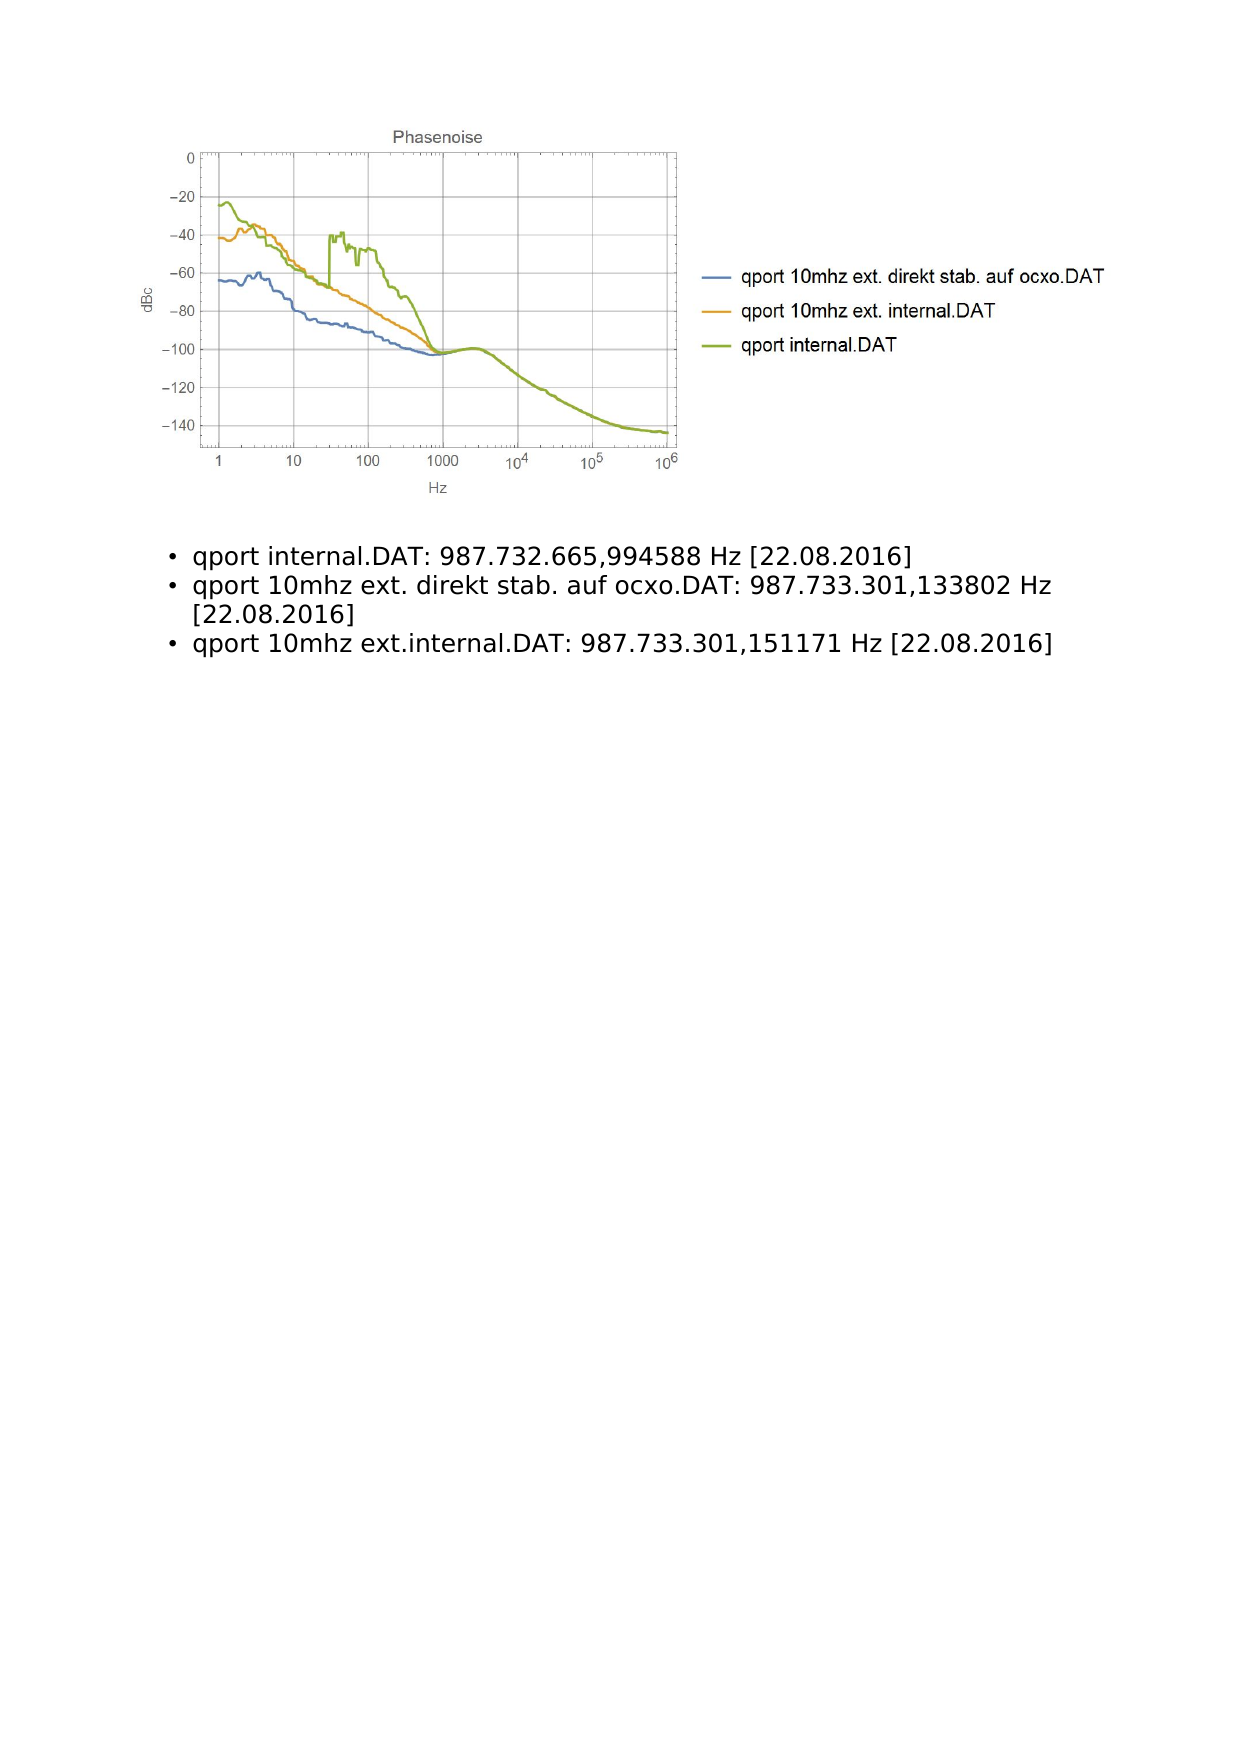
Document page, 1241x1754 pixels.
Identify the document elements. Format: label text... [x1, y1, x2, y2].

picture [118, 118, 1123, 501]
list qport 10mhz ext. direkt stab. auf ocxo.DAT: 987.733.301,133802 Hz [22.08.2016] [177, 571, 1122, 630]
list qport internal.DAT: 987.732.665,994588 Hz [22.08.2016] [177, 542, 1122, 571]
list qport 10mhz ext.internal.DAT: 987.733.301,151171 Hz [22.08.2016] [177, 630, 1122, 659]
